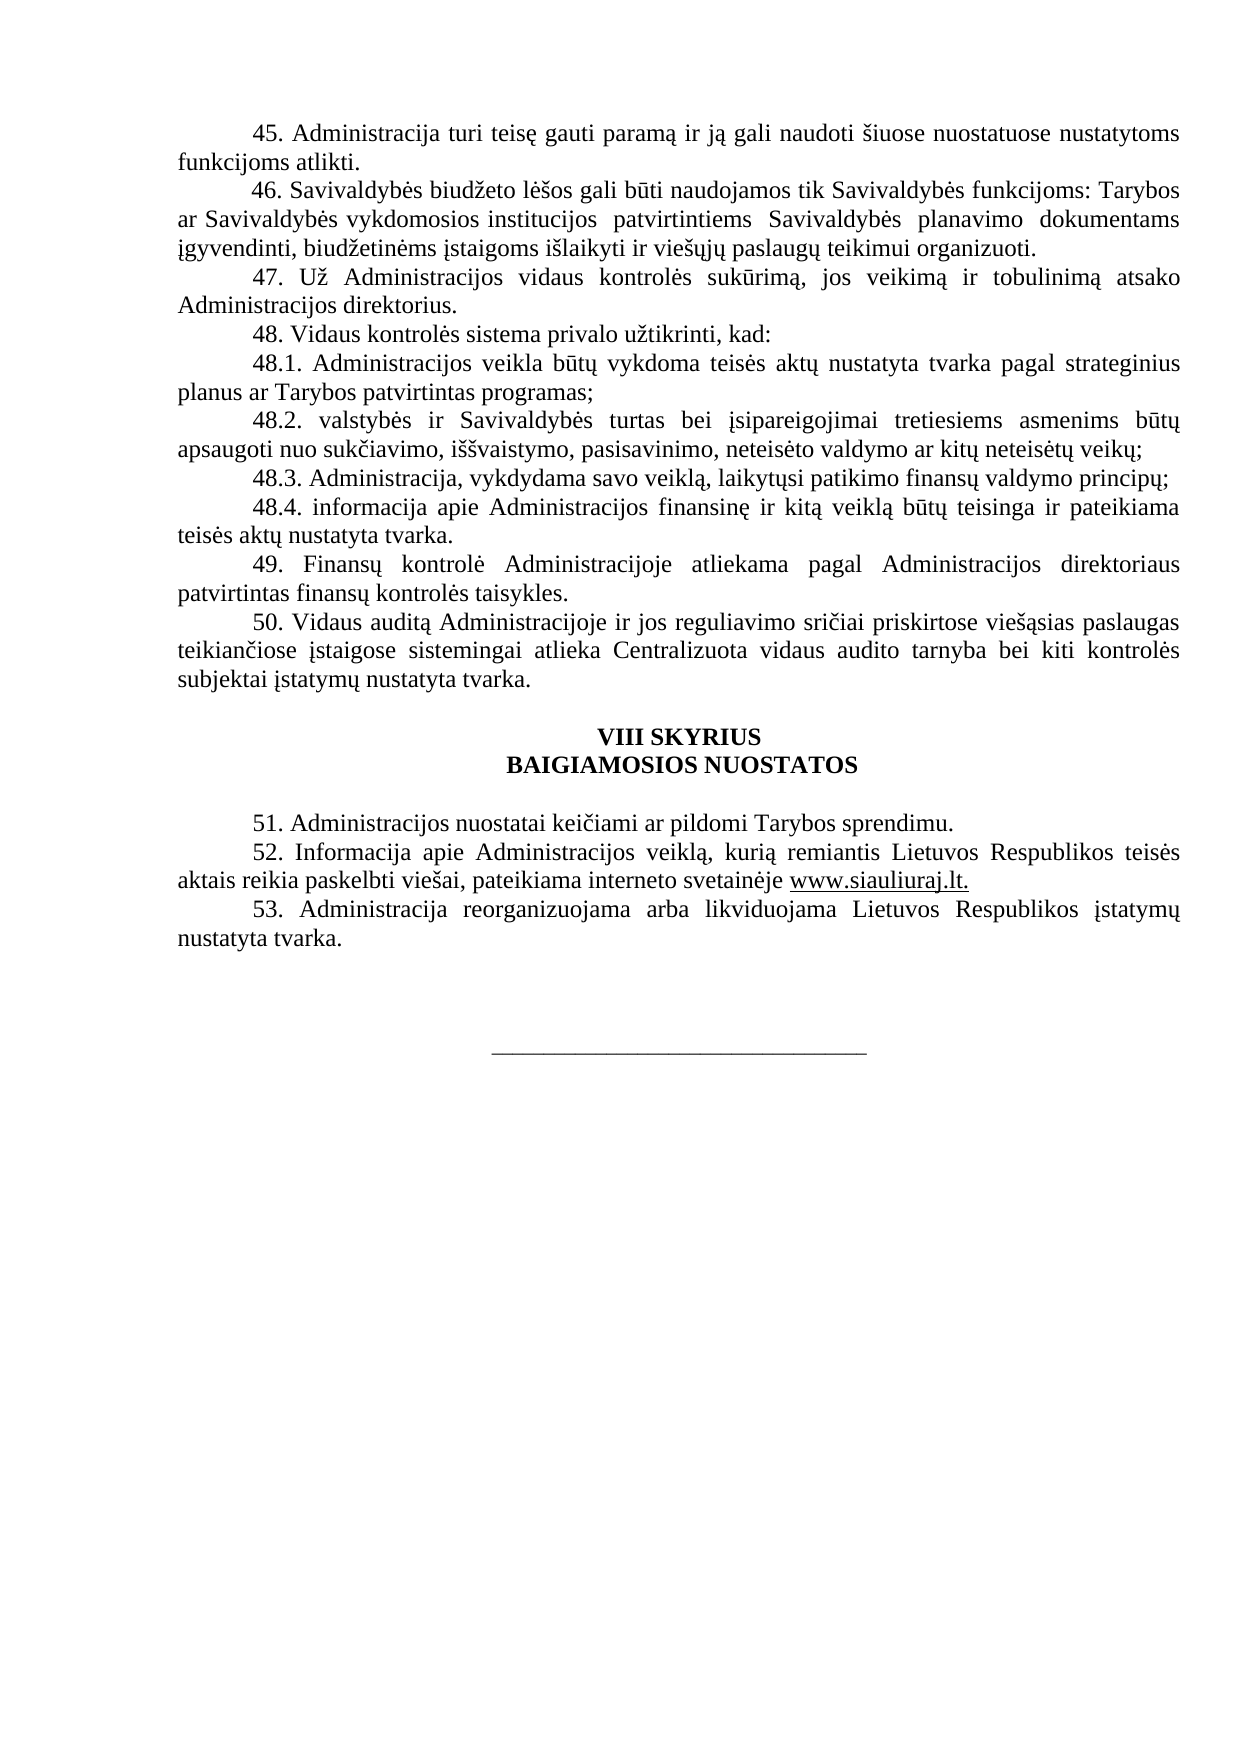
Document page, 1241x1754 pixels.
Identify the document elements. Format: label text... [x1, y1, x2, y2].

text ____________________________________ [177, 1033, 1181, 1057]
text VIII SKYRIUS [177, 722, 1181, 751]
text 48.3. Administracija, vykdydama savo veiklą, laikytųsi patikimo finansų valdymo principų; [177, 463, 1181, 492]
text 48.2. valstybės ir Savivaldybės turtas bei įsipareigojimai tretiesiems asmenims būtų apsaugoti nuo sukčiavimo, iššvaistymo, pasisavinimo, neteisėto valdymo ar kitų neteisėtų veikų; [177, 406, 1181, 463]
text 53. Administracija reorganizuojama arba likviduojama Lietuvos Respublikos įstatymų nustatyta tvarka. [177, 894, 1181, 952]
text 52. Informacija apie Administracijos veiklą, kurią remiantis Lietuvos Respublikos teisės aktais reikia paskelbti viešai, pateikiama interneto svetainėje www.siauliuraj.lt. [177, 837, 1181, 894]
text 47. Už Administracijos vidaus kontrolės sukūrimą, jos veikimą ir tobulinimą atsako Administracijos direktorius. [177, 262, 1181, 319]
text 48. Vidaus kontrolės sistema privalo užtikrinti, kad: [177, 319, 1181, 348]
text 48.1. Administracijos veikla būtų vykdoma teisės aktų nustatyta tvarka pagal strateginius planus ar Tarybos patvirtintas programas; [177, 348, 1181, 406]
text 49. Finansų kontrolė Administracijoje atliekama pagal Administracijos direktoriaus patvirtintas finansų kontrolės taisykles. [177, 549, 1181, 607]
text 51. Administracijos nuostatai keičiami ar pildomi Tarybos sprendimu. [177, 808, 1181, 837]
text 48.4. informacija apie Administracijos finansinę ir kitą veiklą būtų teisinga ir pateikiama teisės aktų nustatyta tvarka. [177, 492, 1181, 549]
text 50. Vidaus auditą Administracijoje ir jos reguliavimo sričiai priskirtose viešąsias paslaugas teikiančiose įstaigose sistemingai atlieka Centralizuota vidaus audito tarnyba bei kiti kontrolės subjektai įstatymų nustatyta tvarka. [177, 607, 1181, 693]
text BAIGIAMOSIOS NUOSTATOS [177, 751, 1181, 779]
text 45. Administracija turi teisę gauti paramą ir ją gali naudoti šiuose nuostatuose nustatytoms funkcijoms atlikti. [177, 118, 1181, 176]
text 46. Savivaldybės biudžeto lėšos gali būti naudojamos tik Savivaldybės funkcijoms: Tarybos ar Savivaldybės vykdomosios institucijos patvirtintiems Savivaldybės planavimo dokumentams įgyvendinti, biudžetinėms įstaigoms išlaikyti ir viešųjų paslaugų teikimui organizuoti. [177, 176, 1181, 262]
